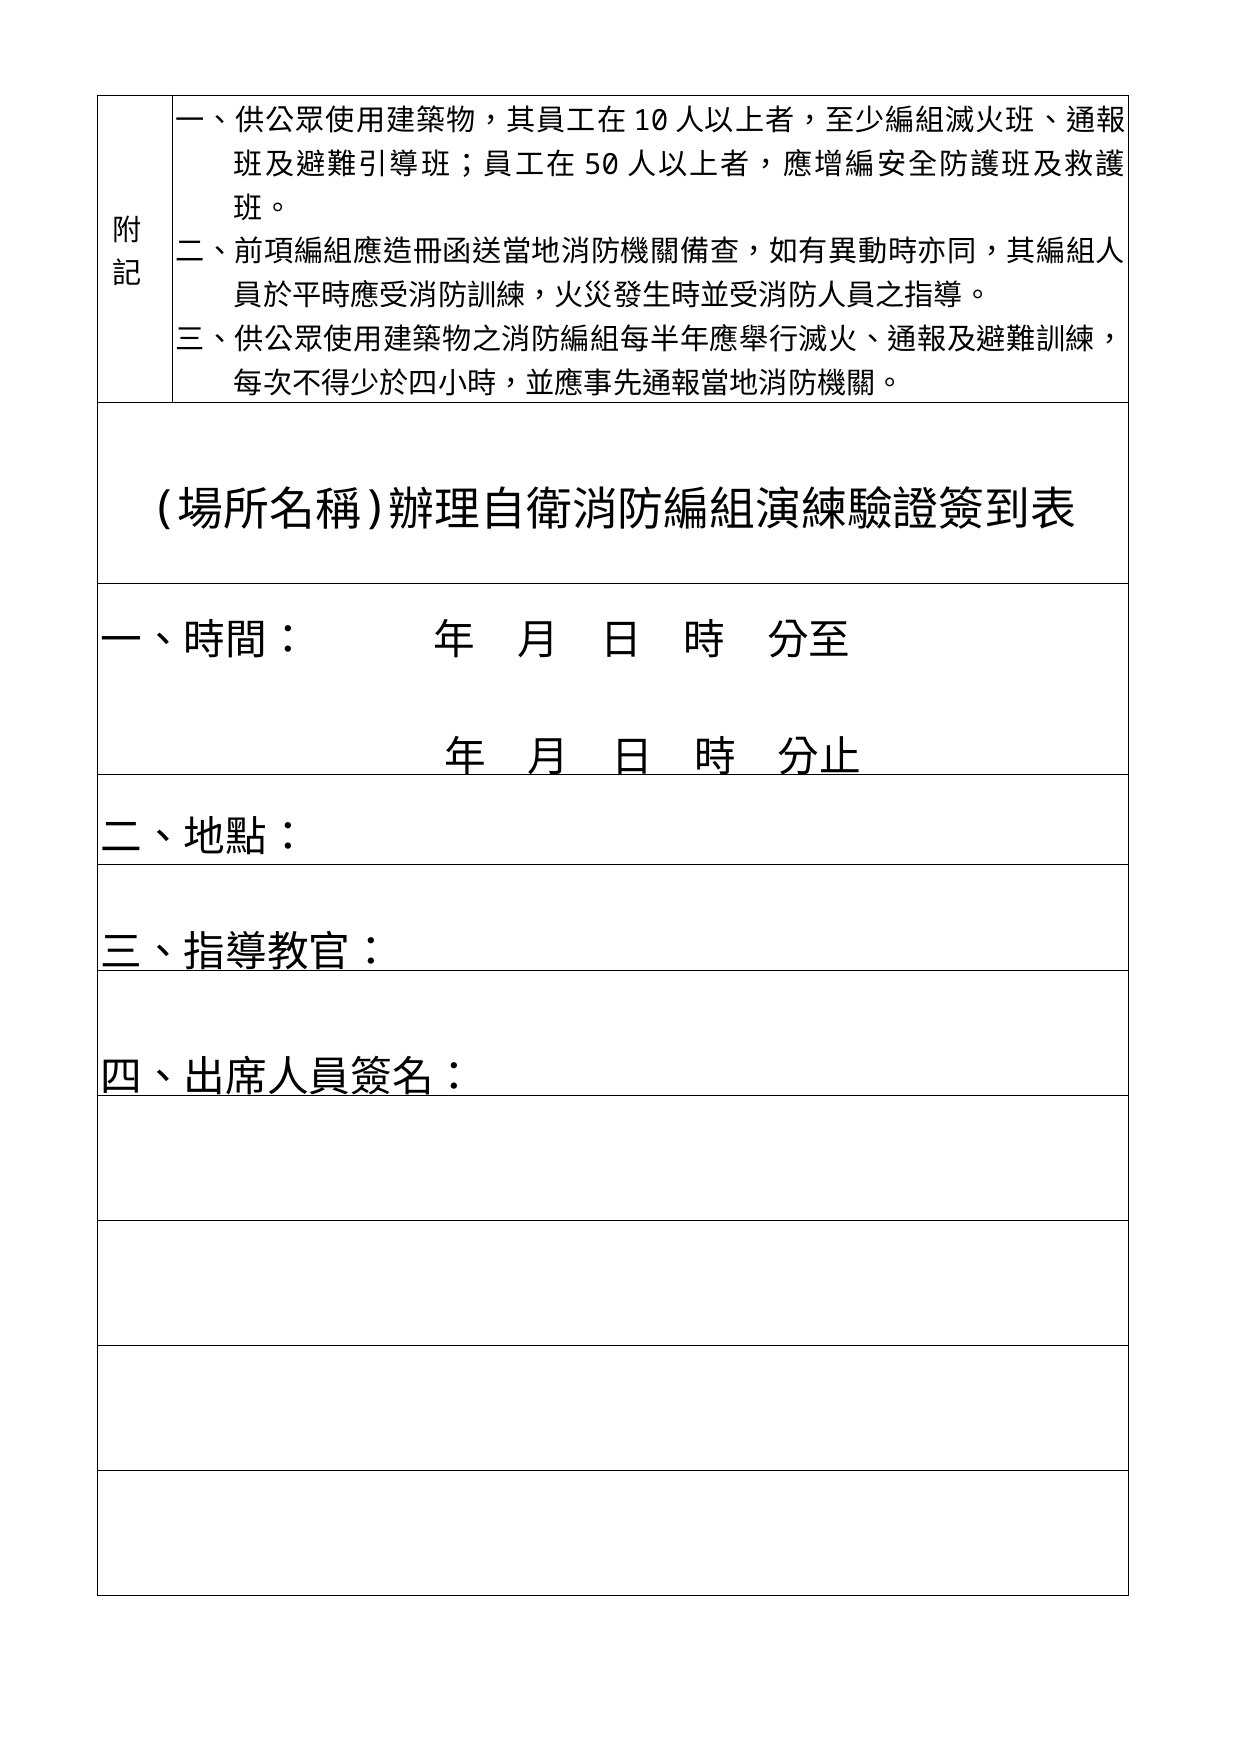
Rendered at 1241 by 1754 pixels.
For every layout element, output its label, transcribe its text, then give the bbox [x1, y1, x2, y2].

table_cell 三、指導教官： [98, 865, 1128, 969]
table_cell 附記 [98, 96, 172, 402]
table_cell 一、供公眾使用建築物，其員工在10人以上者，至少編組滅火班、通報班及避難引導班；員工在50人以上者，應增編安全防護班及救護班。 二、前項編組應造冊函送當地消防機關備查，如有異動時亦同，其編組人員於平時應受消防訓練，火災發生時並受消防人員之指導。 三、供公眾使用建築物之消防編組每半年應舉行滅火、通報及避難訓練，每次不得少於四小時，並應事先通報當地消防機關。 [173, 96, 1128, 402]
table_cell [98, 1471, 1128, 1594]
table_cell (場所名稱)辦理自衛消防編組演練驗證簽到表 [98, 403, 1128, 582]
table_cell 一、時間： 年 月 日 時 分至 年 月 日 時 分止 [98, 584, 1128, 774]
table_cell 二、地點： [98, 775, 1128, 864]
table_cell [98, 1096, 1128, 1219]
table_cell 四、出席人員簽名： [98, 971, 1128, 1094]
table_cell [98, 1346, 1128, 1469]
table_cell [98, 1221, 1128, 1344]
